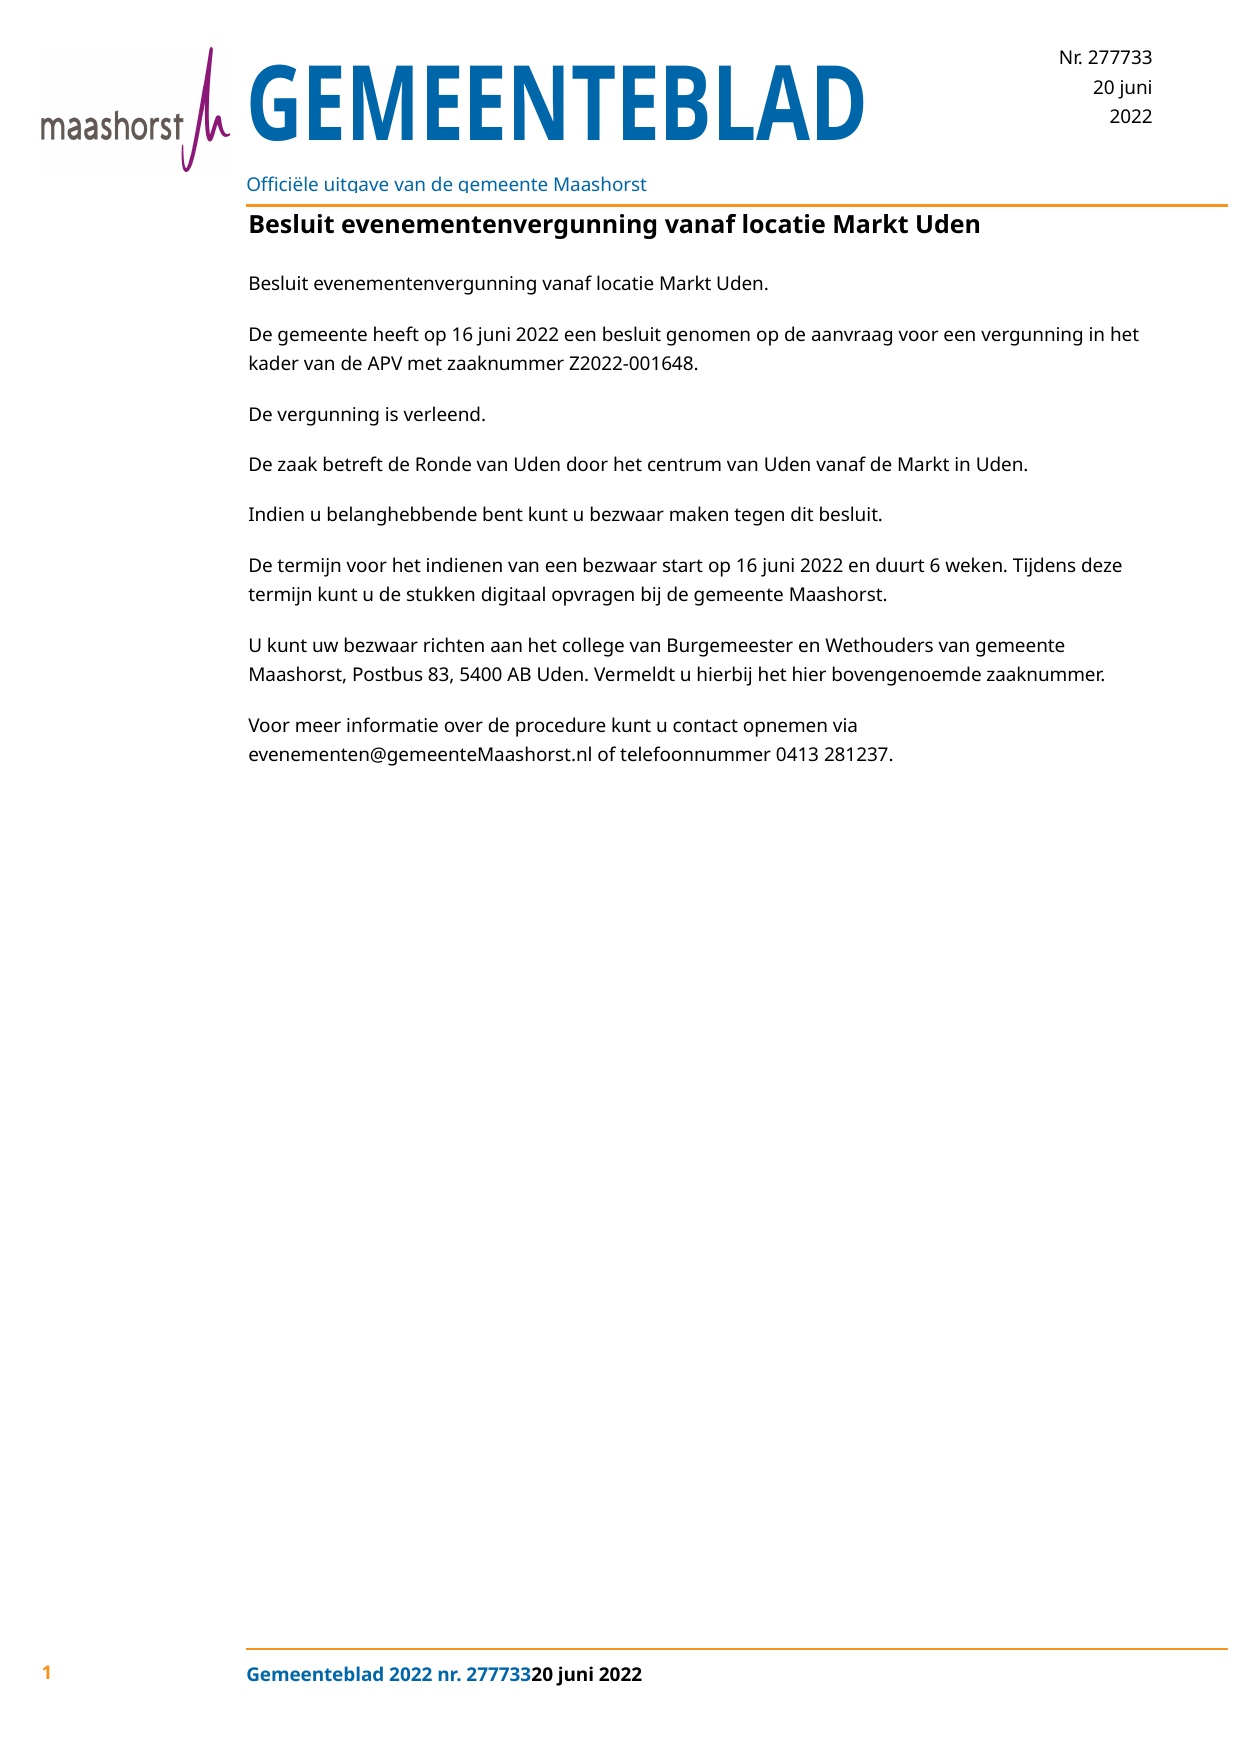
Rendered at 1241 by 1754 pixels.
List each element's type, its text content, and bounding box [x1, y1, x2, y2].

text U kunt uw bezwaar richten aan het college van Burgemeester en Wethouders van gemeente Maashorst, Postbus 83, 5400 AB Uden. Vermeldt u hierbij het hier bovengenoemde zaaknummer. [248, 632, 1152, 687]
picture [41, 47, 231, 172]
text De vergunning is verleend. [248, 401, 1152, 426]
text Indien u belanghebbende bent kunt u bezwaar maken tegen dit besluit. [248, 502, 1152, 527]
text De zaak betreft de Ronde van Uden door het centrum van Uden vanaf de Markt in Uden. [248, 451, 1152, 477]
text De termijn voor het indienen van een bezwaar start op 16 juni 2022 en duurt 6 weken. Tijdens deze termijn kunt u de stukken digitaal opvragen bij de gemeente Maashorst. [248, 552, 1152, 607]
text De gemeente heeft op 16 juni 2022 een besluit genomen op de aanvraag voor een vergunning in het kader van de APV met zaaknummer Z2022-001648. [248, 321, 1152, 376]
text Besluit evenementenvergunning vanaf locatie Markt Uden. [248, 270, 1152, 296]
text Besluit evenementenvergunning vanaf locatie Markt Uden [248, 207, 1152, 241]
text Voor meer informatie over de procedure kunt u contact opnemen via evenementen@gemeenteMaashorst.nl of telefoonnummer 0413 281237. [248, 712, 1152, 767]
